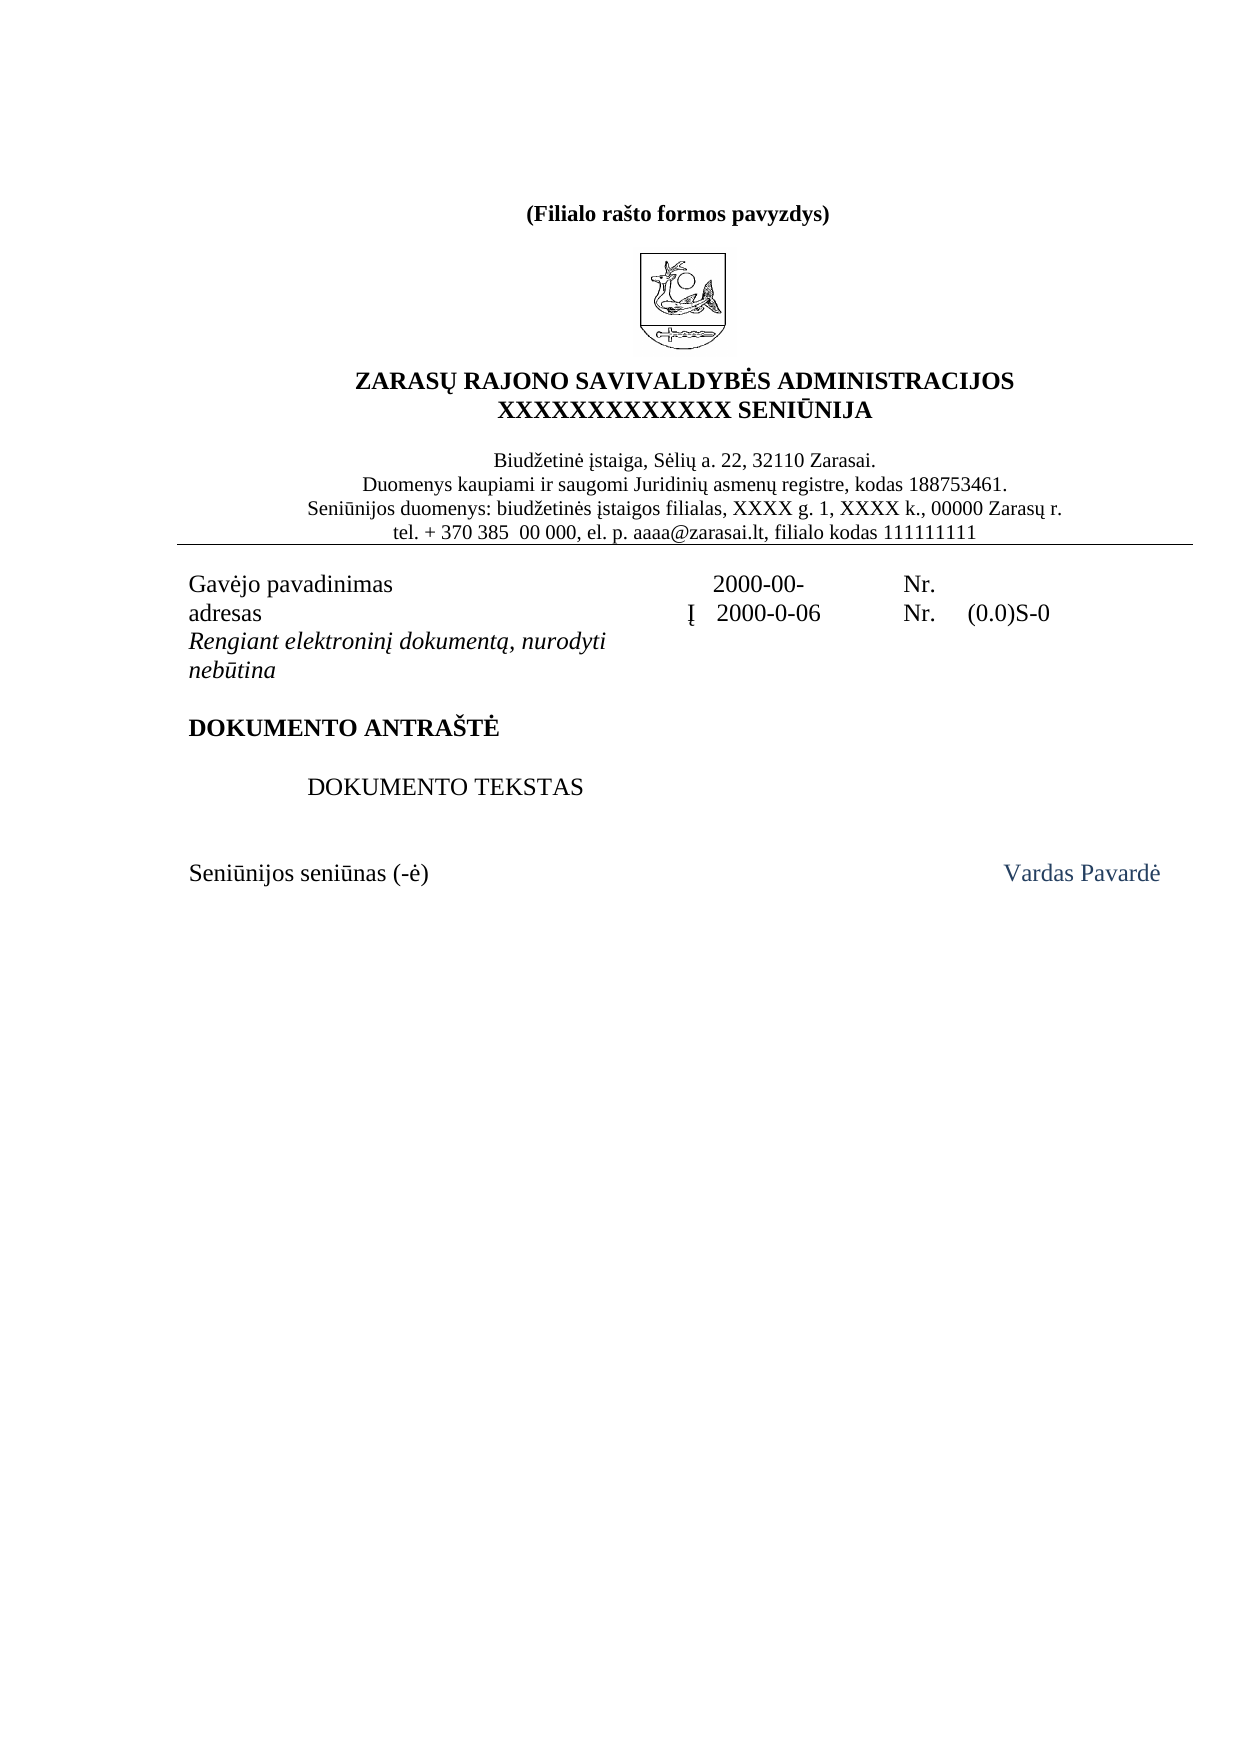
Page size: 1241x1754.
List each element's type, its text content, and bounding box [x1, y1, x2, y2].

table_cell Gavėjo pavadinimas adresas Rengiant elektroninį dokumentą, nurodyti nebūtina [177, 569, 676, 684]
table_header Seniūnijos seniūnas (-ė) [177, 859, 602, 887]
table_cell Į [676, 598, 705, 626]
table_cell Biudžetinė įstaiga, Sėlių a. 22, 32110 Zarasai. Duomenys kaupiami ir saugomi Juridinių asmenų registre, kodas 188753461. Seniūnijos duomenys: biudžetinės įstaigos filialas, XXXX g. 1, XXXX k., 00000 Zarasų r. tel. + 370 385 00 000, el. p. aaaa@zarasai.lt, filialo kodas 111111111 [177, 424, 1192, 544]
table_header Vardas Pavardė [927, 859, 1175, 887]
table_cell Nr. [883, 598, 956, 626]
table_cell [956, 569, 1192, 598]
table_cell Nr. [883, 569, 956, 598]
table_cell 2000-00- [676, 569, 882, 598]
table_cell DOKUMENTO ANTRAŠTĖ [177, 713, 1192, 743]
text (Filialo rašto formos pavyzdys) [177, 200, 1167, 227]
table_cell [676, 626, 1192, 684]
table_header 8*** [602, 859, 927, 887]
table_cell ZARASŲ RAJONO SAVIVALDYBĖS ADMINISTRACIJOS XXXXXXXXXXXXX SENIŪNIJA [177, 366, 1192, 423]
table_header [177, 247, 1192, 366]
table_cell [177, 684, 1192, 713]
table_cell [177, 545, 1192, 569]
table_cell (0.0)S-0 [956, 598, 1192, 626]
table_cell 2000-0-06 [705, 598, 882, 626]
text DOKUMENTO TEKSTAS [177, 772, 1167, 801]
